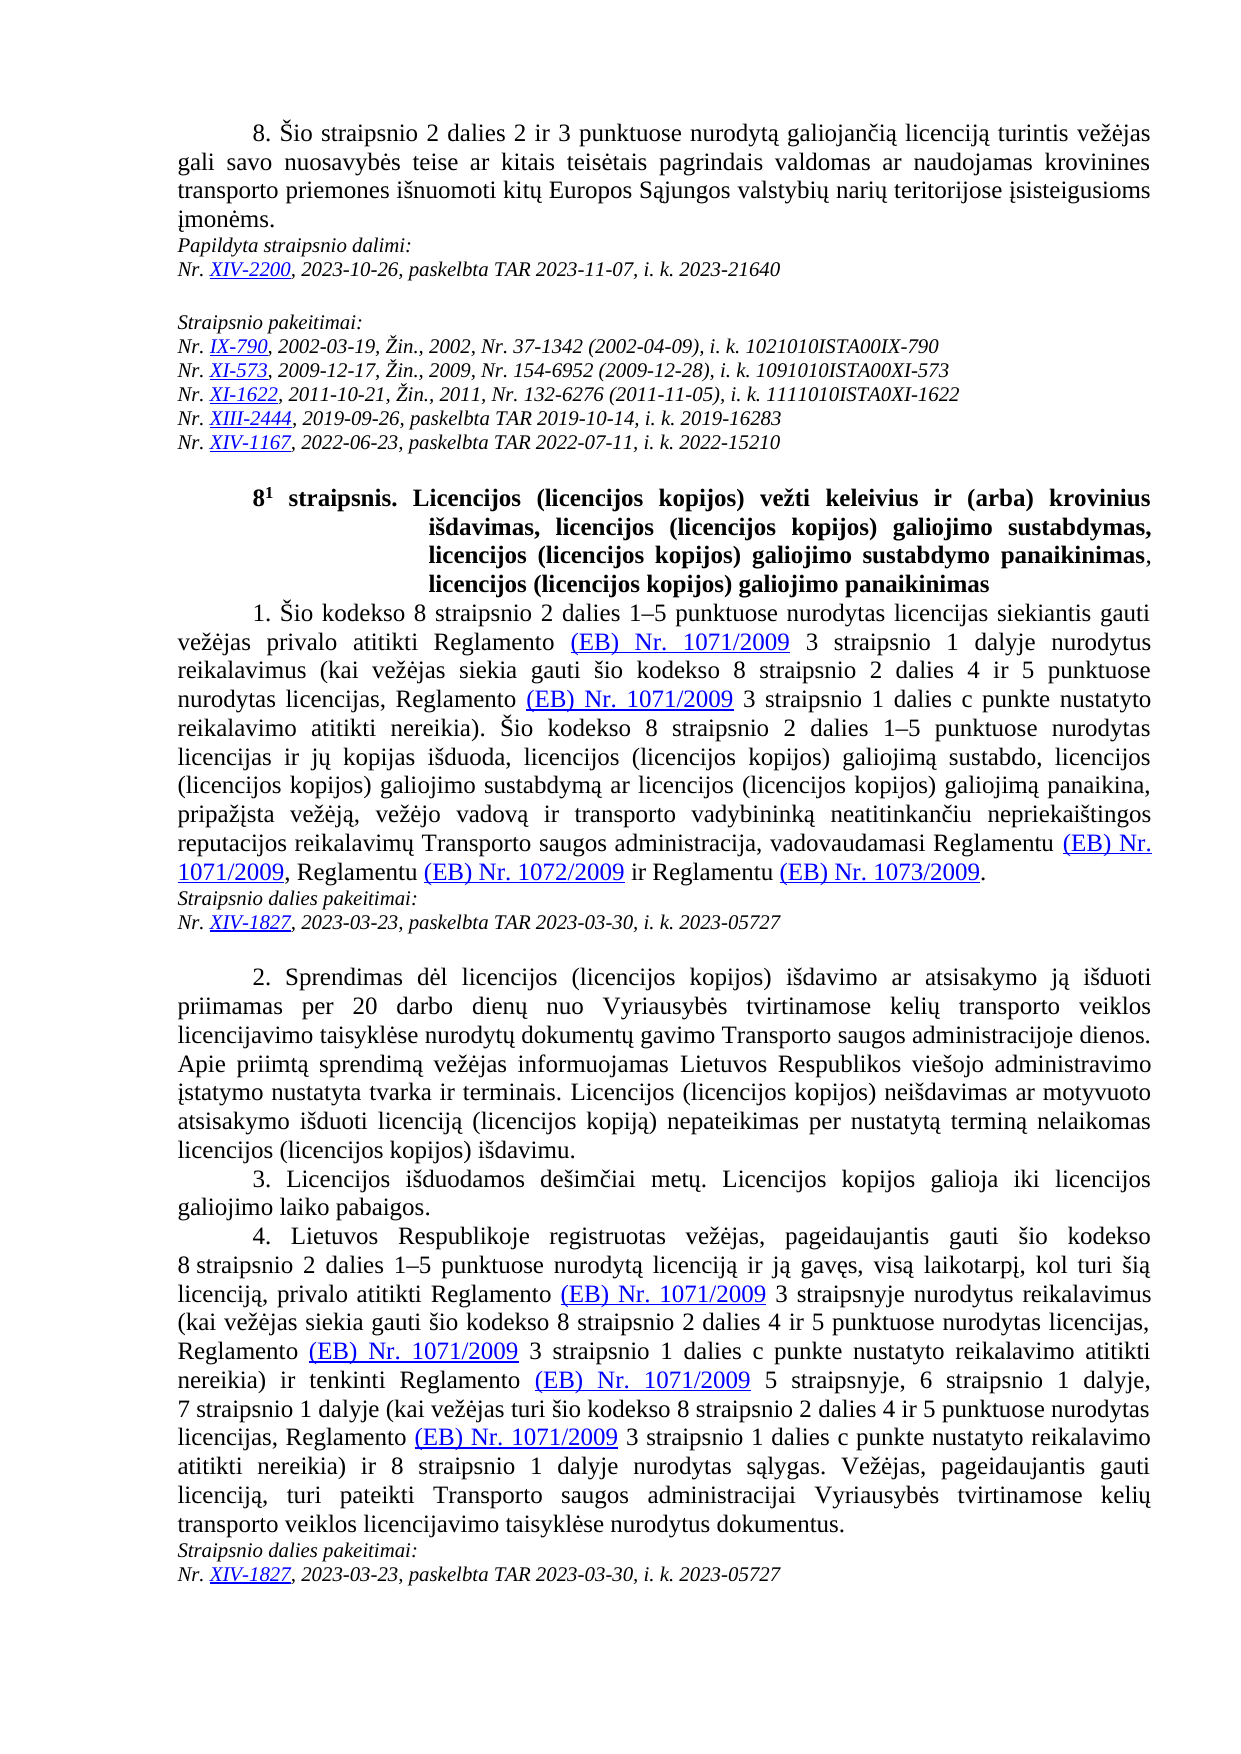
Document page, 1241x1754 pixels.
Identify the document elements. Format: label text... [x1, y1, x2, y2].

text Nr. XIV-2200, 2023-10-26, paskelbta TAR 2023-11-07, i. k. 2023-21640 [177, 257, 1152, 281]
text Nr. XI-1622, 2011-10-21, Žin., 2011, Nr. 132-6276 (2011-11-05), i. k. 1111010ISTA0XI-1622 [177, 382, 1152, 406]
text Nr. XIV-1827, 2023-03-23, paskelbta TAR 2023-03-30, i. k. 2023-05727 [177, 1562, 1152, 1586]
text Papildyta straipsnio dalimi: [177, 233, 1152, 257]
text Straipsnio dalies pakeitimai: [177, 886, 1152, 910]
text Nr. IX-790, 2002-03-19, Žin., 2002, Nr. 37-1342 (2002-04-09), i. k. 1021010ISTA00IX-790 [177, 334, 1152, 358]
text 1. Šio kodekso 8 straipsnio 2 dalies 1–5 punktuose nurodytas licencijas siekiantis gauti vežėjas privalo atitikti Reglamento (EB) Nr. 1071/2009 3 straipsnio 1 dalyje nurodytus reikalavimus (kai vežėjas siekia gauti šio kodekso 8 straipsnio 2 dalies 4 ir 5 punktuose nurodytas licencijas, Reglamento (EB) Nr. 1071/2009 3 straipsnio 1 dalies c punkte nustatyto reikalavimo atitikti nereikia). Šio kodekso 8 straipsnio 2 dalies 1–5 punktuose nurodytas licencijas ir jų kopijas išduoda, licencijos (licencijos kopijos) galiojimą sustabdo, licencijos (licencijos kopijos) galiojimo sustabdymą ar licencijos (licencijos kopijos) galiojimą panaikina, pripažįsta vežėją, vežėjo vadovą ir transporto vadybininką neatitinkančiu nepriekaištingos reputacijos reikalavimų Transporto saugos administracija, vadovaudamasi Reglamentu (EB) Nr. 1071/2009, Reglamentu (EB) Nr. 1072/2009 ir Reglamentu (EB) Nr. 1073/2009. [177, 598, 1152, 886]
text Nr. XIV-1167, 2022-06-23, paskelbta TAR 2022-07-11, i. k. 2022-15210 [177, 430, 1152, 454]
text Nr. XIV-1827, 2023-03-23, paskelbta TAR 2023-03-30, i. k. 2023-05727 [177, 910, 1152, 934]
text Straipsnio pakeitimai: [177, 310, 1152, 334]
text 2. Sprendimas dėl licencijos (licencijos kopijos) išdavimo ar atsisakymo ją išduoti priimamas per 20 darbo dienų nuo Vyriausybės tvirtinamose kelių transporto veiklos licencijavimo taisyklėse nurodytų dokumentų gavimo Transporto saugos administracijoje dienos. Apie priimtą sprendimą vežėjas informuojamas Lietuvos Respublikos viešojo administravimo įstatymo nustatyta tvarka ir terminais. Licencijos (licencijos kopijos) neišdavimas ar motyvuoto atsisakymo išduoti licenciją (licencijos kopiją) nepateikimas per nustatytą terminą nelaikomas licencijos (licencijos kopijos) išdavimu. [177, 962, 1152, 1164]
text Nr. XIII-2444, 2019-09-26, paskelbta TAR 2019-10-14, i. k. 2019-16283 [177, 406, 1152, 430]
text 8. Šio straipsnio 2 dalies 2 ir 3 punktuose nurodytą galiojančią licenciją turintis vežėjas gali savo nuosavybės teise ar kitais teisėtais pagrindais valdomas ar naudojamas krovinines transporto priemones išnuomoti kitų Europos Sąjungos valstybių narių teritorijose įsisteigusioms įmonėms. [177, 118, 1152, 233]
text 4. Lietuvos Respublikoje registruotas vežėjas, pageidaujantis gauti šio kodekso 8 straipsnio 2 dalies 1–5 punktuose nurodytą licenciją ir ją gavęs, visą laikotarpį, kol turi šią licenciją, privalo atitikti Reglamento (EB) Nr. 1071/2009 3 straipsnyje nurodytus reikalavimus (kai vežėjas siekia gauti šio kodekso 8 straipsnio 2 dalies 4 ir 5 punktuose nurodytas licencijas, Reglamento (EB) Nr. 1071/2009 3 straipsnio 1 dalies c punkte nustatyto reikalavimo atitikti nereikia) ir tenkinti Reglamento (EB) Nr. 1071/2009 5 straipsnyje, 6 straipsnio 1 dalyje, 7 straipsnio 1 dalyje (kai vežėjas turi šio kodekso 8 straipsnio 2 dalies 4 ir 5 punktuose nurodytas licencijas, Reglamento (EB) Nr. 1071/2009 3 straipsnio 1 dalies c punkte nustatyto reikalavimo atitikti nereikia) ir 8 straipsnio 1 dalyje nurodytas sąlygas. Vežėjas, pageidaujantis gauti licenciją, turi pateikti Transporto saugos administracijai Vyriausybės tvirtinamose kelių transporto veiklos licencijavimo taisyklėse nurodytus dokumentus. [177, 1221, 1152, 1537]
text Nr. XI-573, 2009-12-17, Žin., 2009, Nr. 154-6952 (2009-12-28), i. k. 1091010ISTA00XI-573 [177, 358, 1152, 382]
text Straipsnio dalies pakeitimai: [177, 1537, 1152, 1562]
text 3. Licencijos išduodamos dešimčiai metų. Licencijos kopijos galioja iki licencijos galiojimo laiko pabaigos. [177, 1164, 1152, 1221]
text 81 straipsnis. Licencijos (licencijos kopijos) vežti keleivius ir (arba) krovinius išdavimas, licencijos (licencijos kopijos) galiojimo sustabdymas, licencijos (licencijos kopijos) galiojimo sustabdymo panaikinimas, licencijos (licencijos kopijos) galiojimo panaikinimas [252, 483, 1152, 598]
